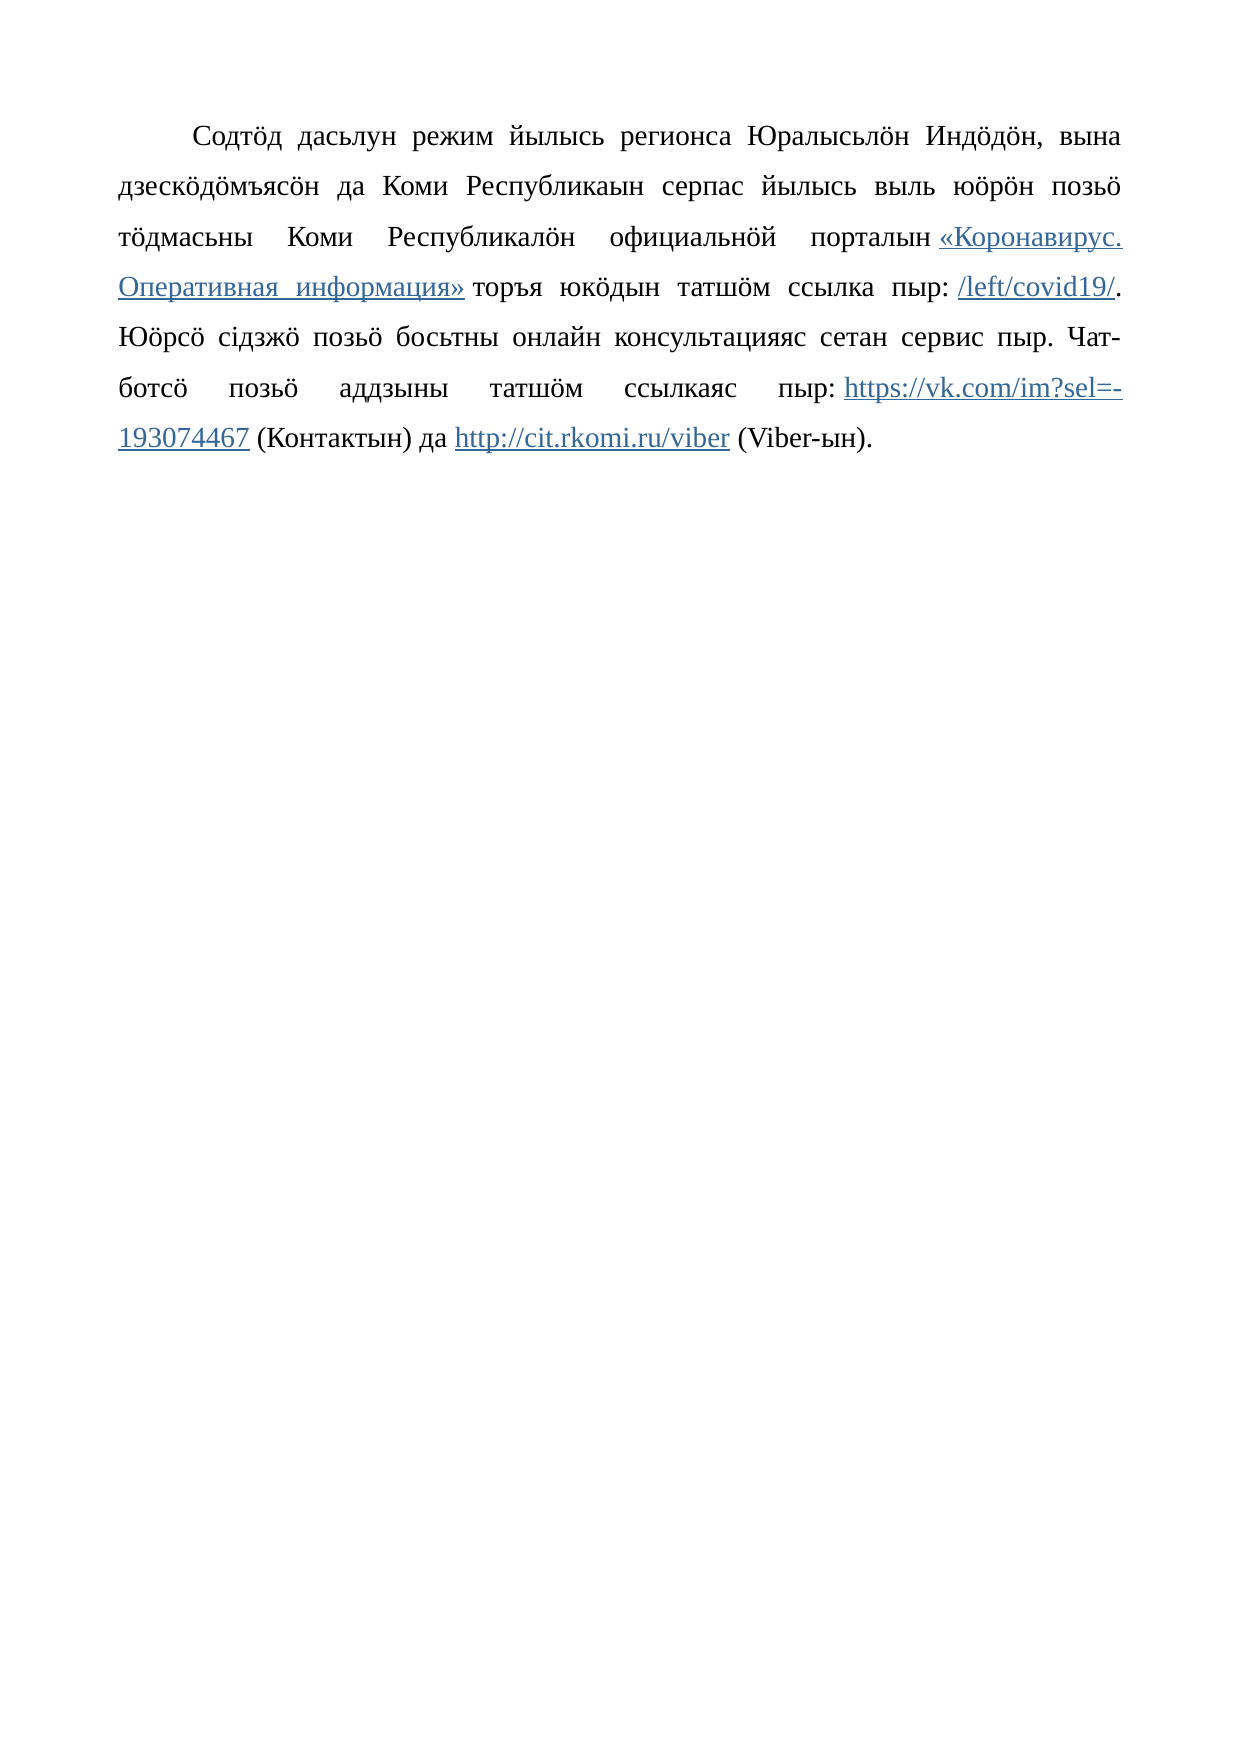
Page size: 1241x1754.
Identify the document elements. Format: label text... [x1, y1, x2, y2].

text Содтӧд дасьлун режим йылысь регионса Юралысьлӧн Индӧдӧн, вына дзескӧдӧмъясӧн да Коми Республикаын серпас йылысь выль юӧрӧн позьӧ тӧдмасьны Коми Республикалӧн официальнӧй порталын «Коронавирус. Оперативная информация» торъя юкӧдын татшӧм ссылка пыр: /left/covid19/. Юӧрсӧ сідзжӧ позьӧ босьтны онлайн консультацияяс сетан сервис пыр. Чат-ботсӧ позьӧ аддзыны татшӧм ссылкаяс пыр: https://vk.com/im?sel=-193074467 (Контактын) да http://cit.rkomi.ru/viber (Viber-ын). [118, 118, 1122, 453]
